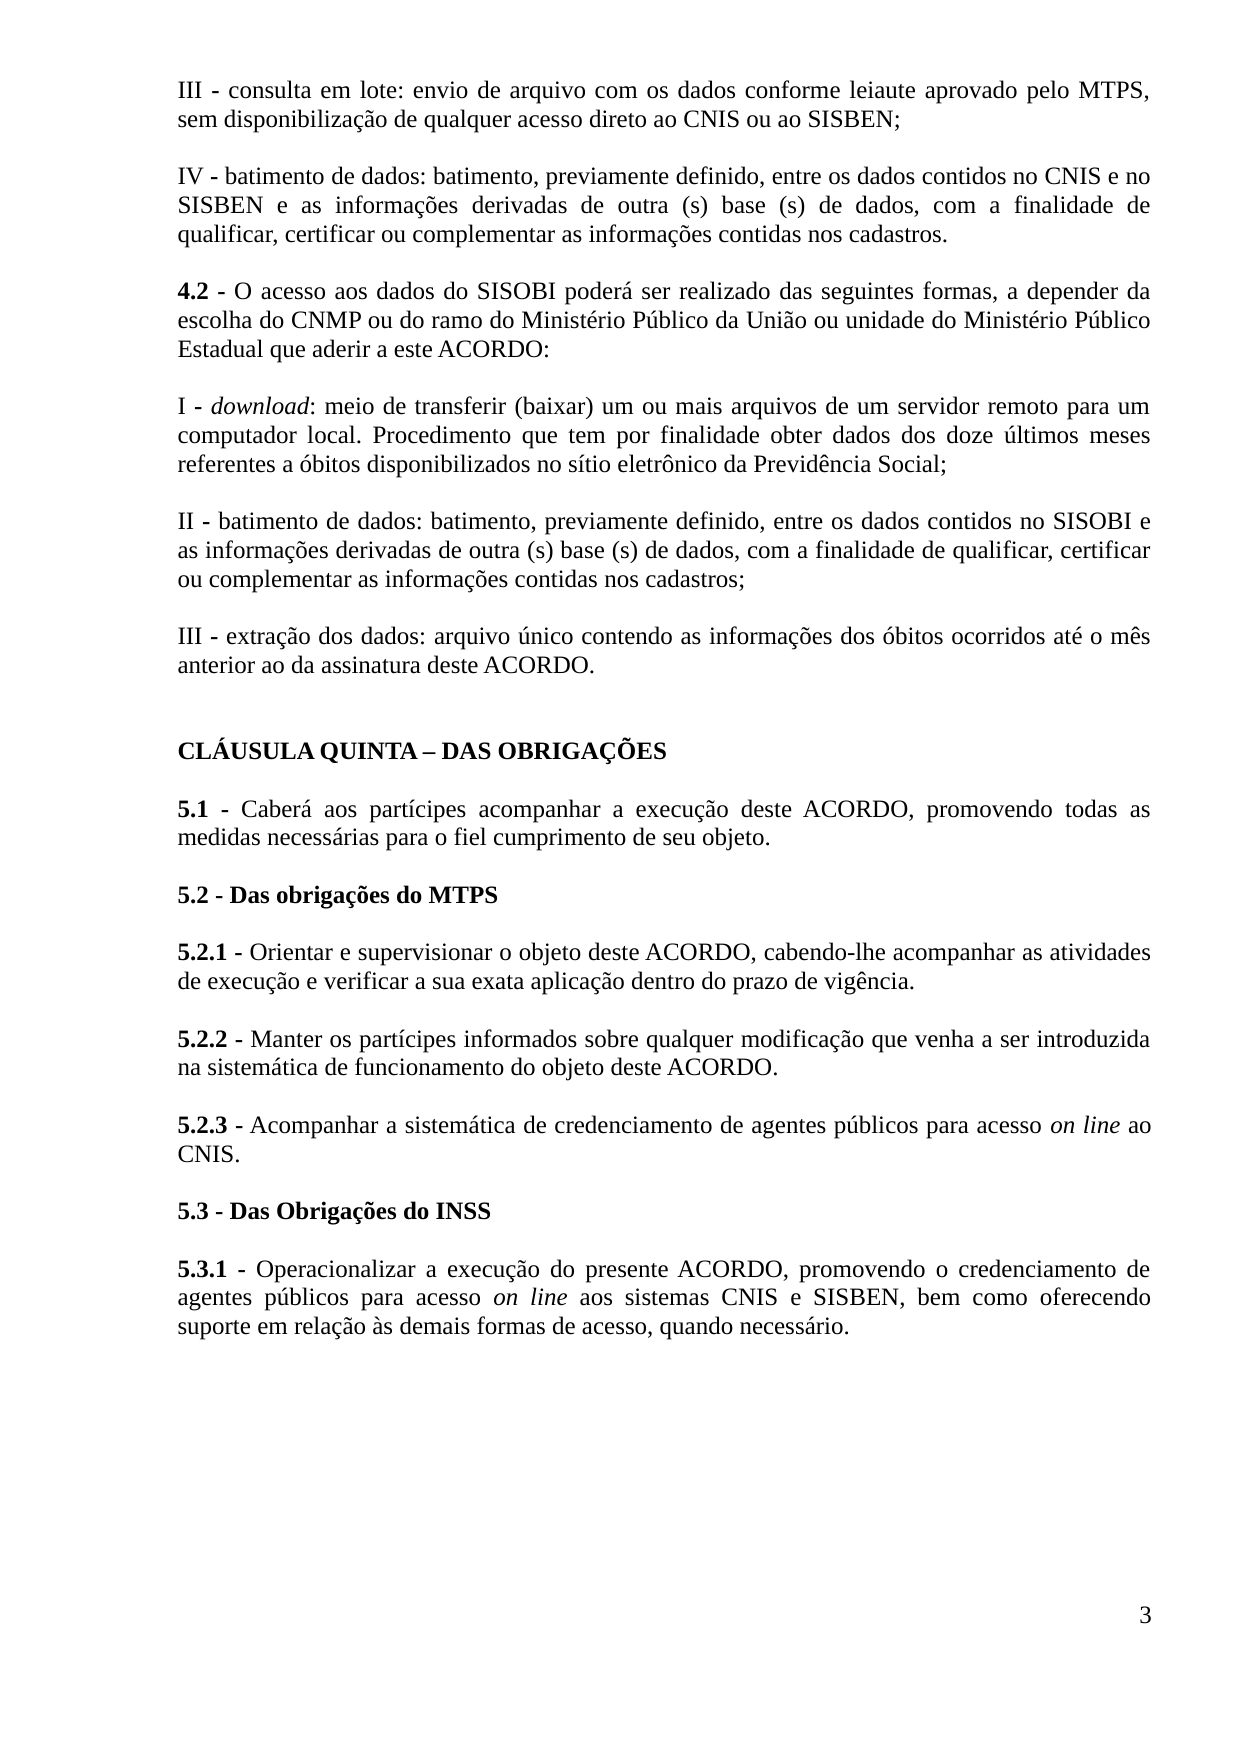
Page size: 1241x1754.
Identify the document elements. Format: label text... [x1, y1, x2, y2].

text II - batimento de dados: batimento, previamente definido, entre os dados contidos no SISOBI e as informações derivadas de outra (s) base (s) de dados, com a finalidade de qualificar, certificar ou complementar as informações contidas nos cadastros; [177, 506, 1152, 592]
text III - extração dos dados: arquivo único contendo as informações dos óbitos ocorridos até o mês anterior ao da assinatura deste ACORDO. [177, 621, 1152, 679]
text 5.2.3 - Acompanhar a sistemática de credenciamento de agentes públicos para acesso on line ao CNIS. [177, 1110, 1152, 1167]
text 5.1 - Caberá aos partícipes acompanhar a execução deste ACORDO, promovendo todas as medidas necessárias para o fiel cumprimento de seu objeto. [177, 794, 1152, 851]
text CLÁUSULA QUINTA – DAS OBRIGAÇÕES [177, 736, 1152, 765]
text 5.3.1 - Operacionalizar a execução do presente ACORDO, promovendo o credenciamento de agentes públicos para acesso on line aos sistemas CNIS e SISBEN, bem como oferecendo suporte em relação às demais formas de acesso, quando necessário. [177, 1254, 1152, 1340]
text 5.2 - Das obrigações do MTPS [177, 880, 1152, 909]
text 5.3 - Das Obrigações do INSS [177, 1196, 1152, 1225]
text 5.2.2 - Manter os partícipes informados sobre qualquer modificação que venha a ser introduzida na sistemática de funcionamento do objeto deste ACORDO. [177, 1024, 1152, 1081]
text 5.2.1 - Orientar e supervisionar o objeto deste ACORDO, cabendo-lhe acompanhar as atividades de execução e verificar a sua exata aplicação dentro do prazo de vigência. [177, 937, 1152, 995]
text IV - batimento de dados: batimento, previamente definido, entre os dados contidos no CNIS e no SISBEN e as informações derivadas de outra (s) base (s) de dados, com a finalidade de qualificar, certificar ou complementar as informações contidas nos cadastros. [177, 161, 1152, 247]
text I - download: meio de transferir (baixar) um ou mais arquivos de um servidor remoto para um computador local. Procedimento que tem por finalidade obter dados dos doze últimos meses referentes a óbitos disponibilizados no sítio eletrônico da Previdência Social; [177, 391, 1152, 477]
text 4.2 - O acesso aos dados do SISOBI poderá ser realizado das seguintes formas, a depender da escolha do CNMP ou do ramo do Ministério Público da União ou unidade do Ministério Público Estadual que aderir a este ACORDO: [177, 276, 1152, 362]
text III - consulta em lote: envio de arquivo com os dados conforme leiaute aprovado pelo MTPS, sem disponibilização de qualquer acesso direto ao CNIS ou ao SISBEN; [177, 75, 1152, 132]
